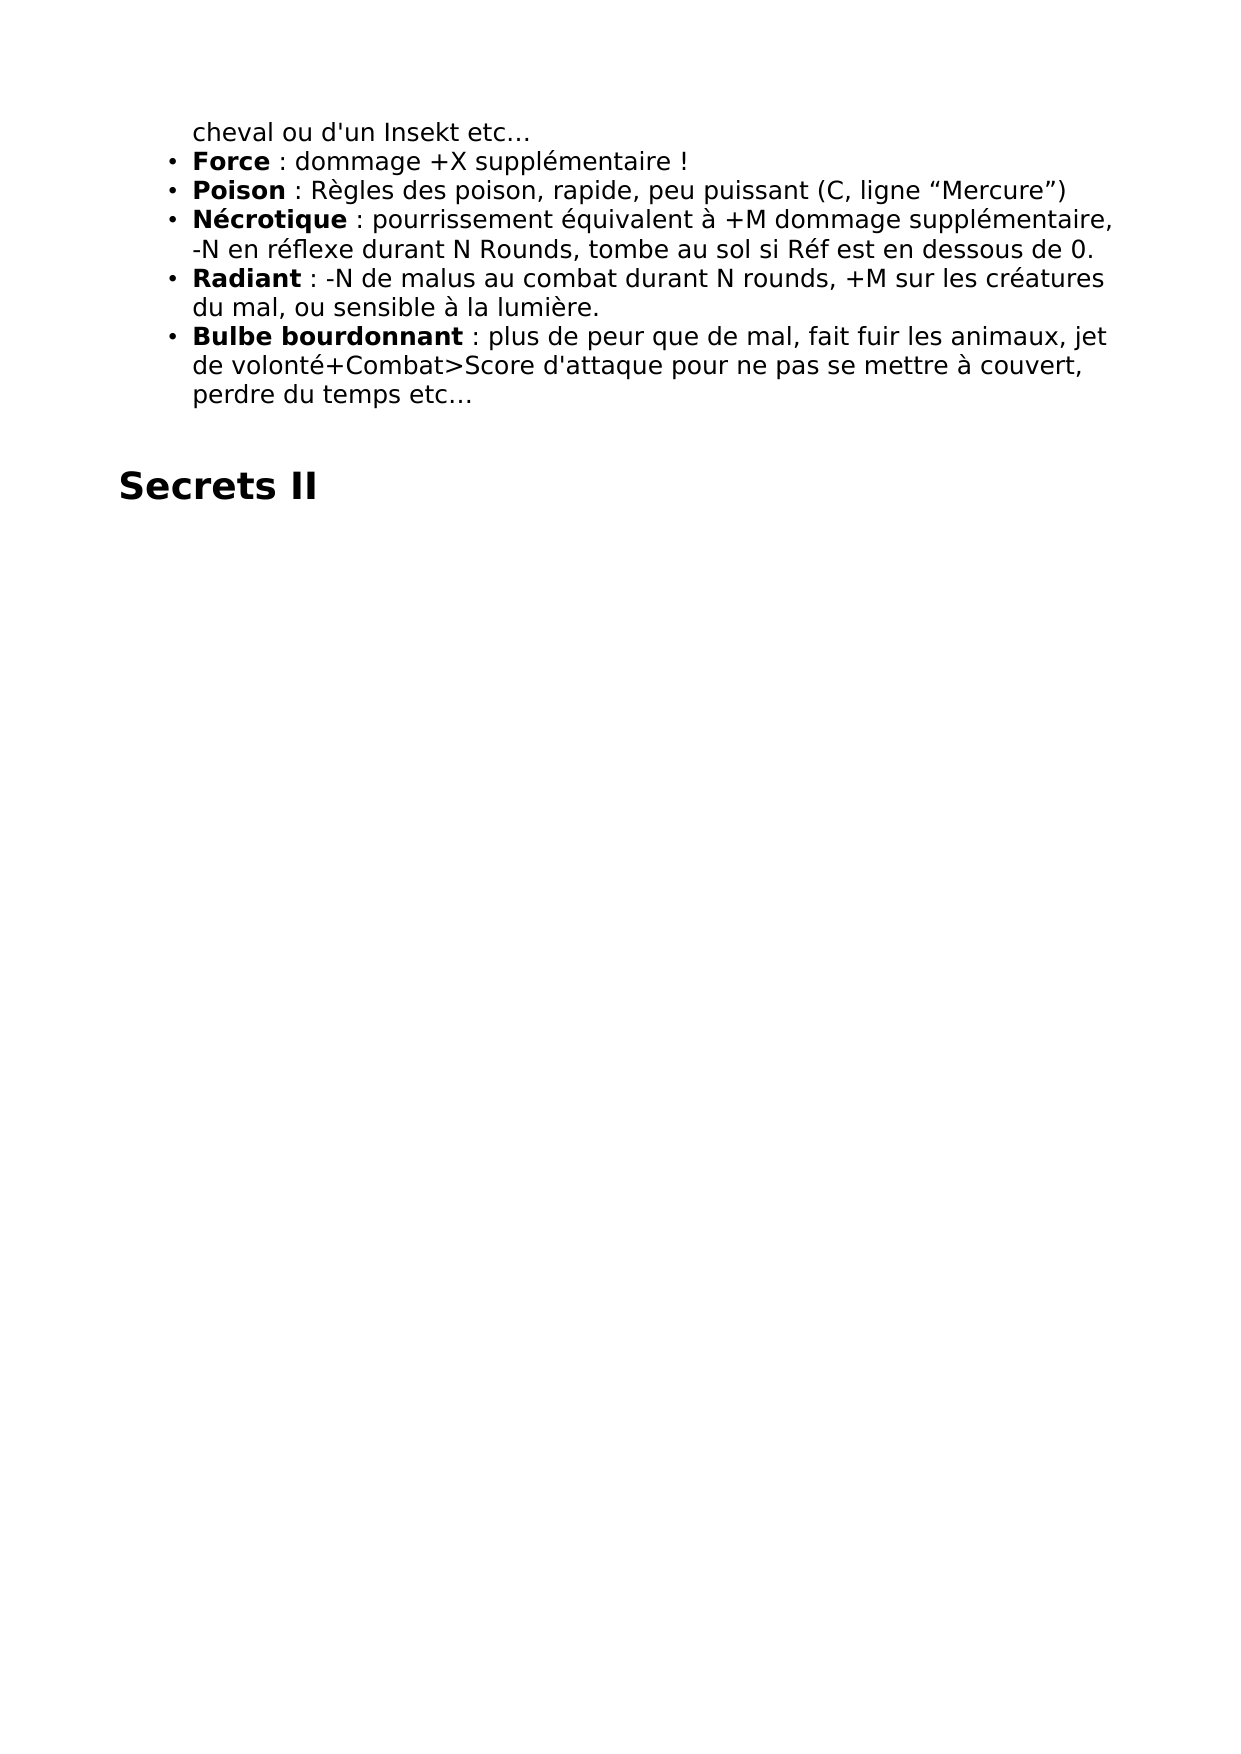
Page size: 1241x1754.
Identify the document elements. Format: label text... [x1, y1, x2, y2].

list Poison : Règles des poison, rapide, peu puissant (C, ligne “Mercure”) [177, 176, 1122, 206]
list Nécrotique : pourrissement équivalent à +M dommage supplémentaire, -N en réflexe durant N Rounds, tombe au sol si Réf est en dessous de 0. [177, 206, 1122, 264]
subtitle Secrets II [118, 464, 1122, 508]
list Radiant : -N de malus au combat durant N rounds, +M sur les créatures du mal, ou sensible à la lumière. [177, 264, 1122, 322]
list cheval ou d'un Insekt etc… [177, 118, 1122, 147]
list Force : dommage +X supplémentaire ! [177, 147, 1122, 176]
list Bulbe bourdonnant : plus de peur que de mal, fait fuir les animaux, jet de volonté+Combat>Score d'attaque pour ne pas se mettre à couvert, perdre du temps etc… [177, 322, 1122, 410]
